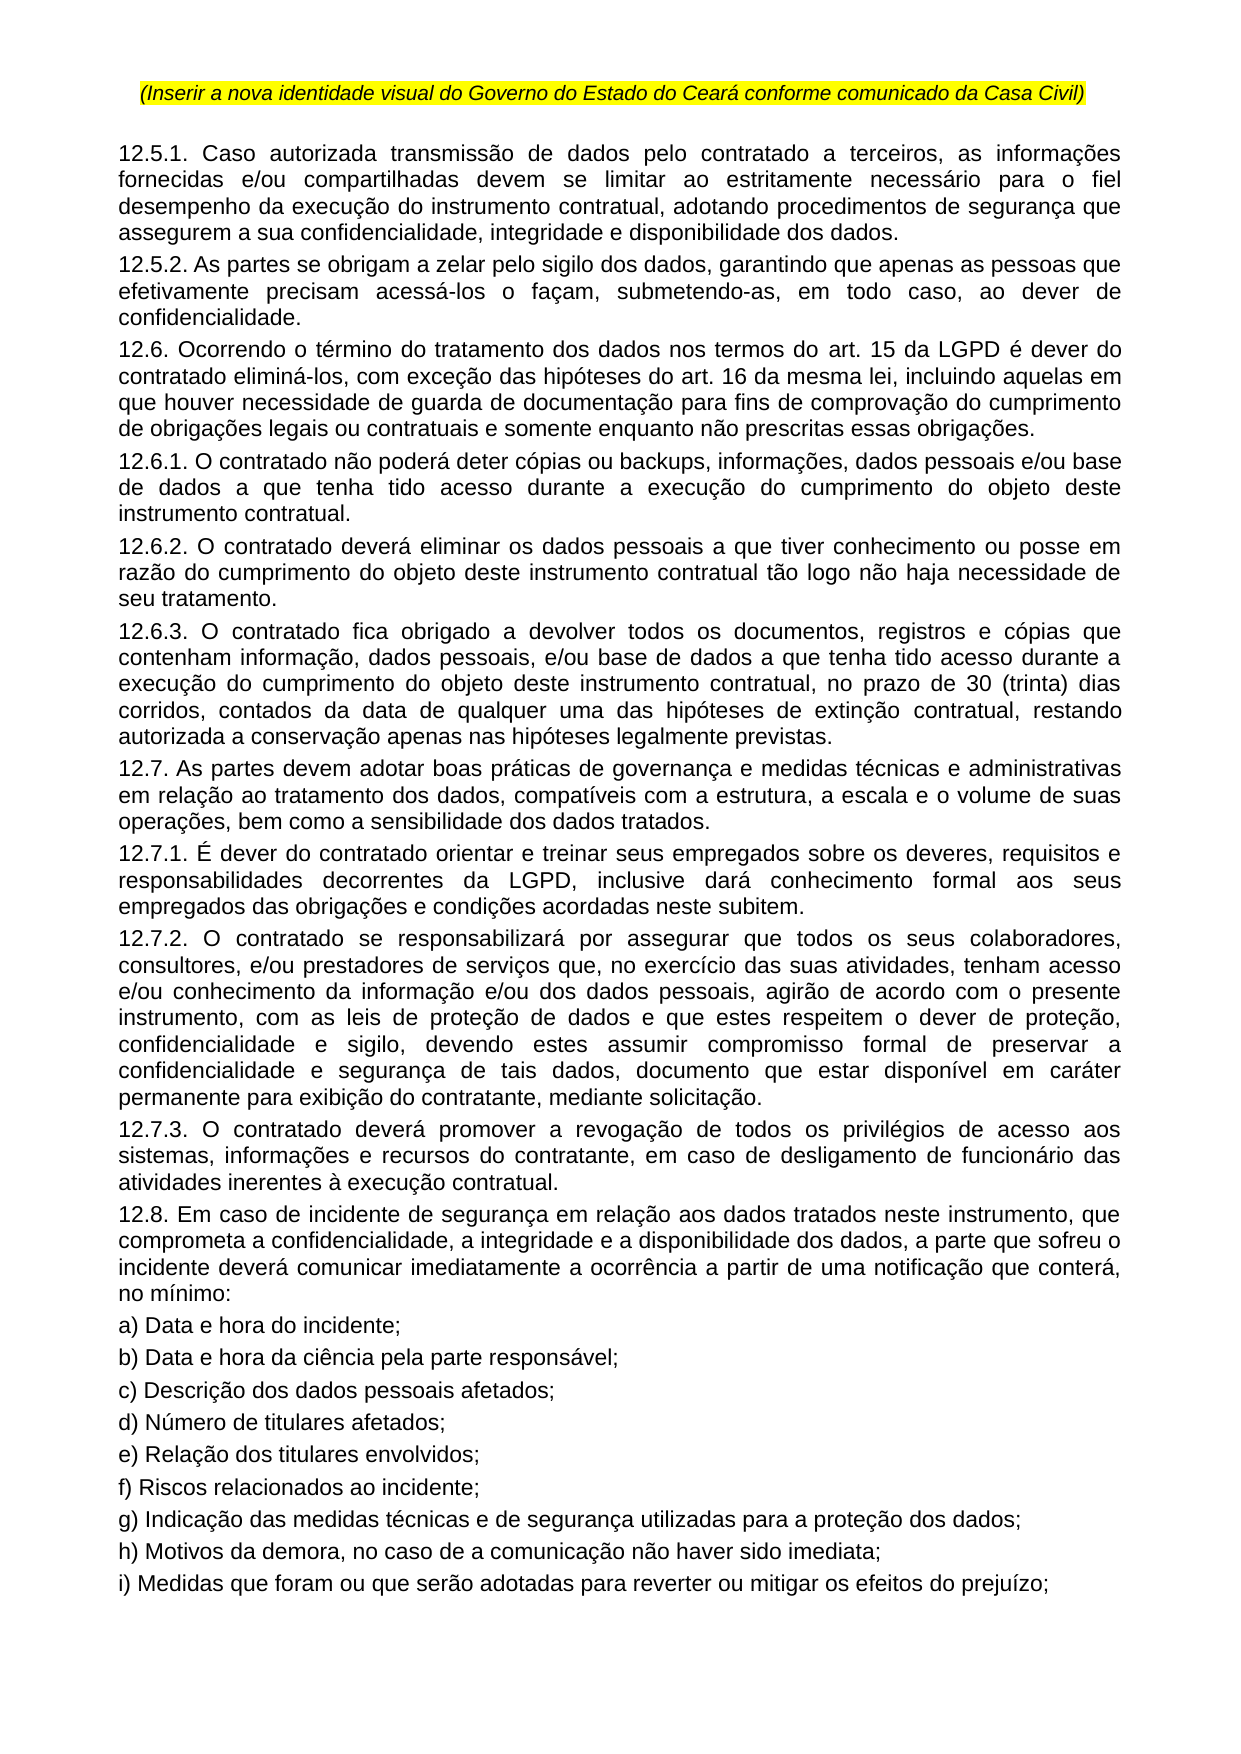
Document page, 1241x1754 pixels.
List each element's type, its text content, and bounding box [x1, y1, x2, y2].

text b) Data e hora da ciência pela parte responsável; [118, 1344, 1122, 1371]
text c) Descrição dos dados pessoais afetados; [118, 1377, 1122, 1403]
list 12.7.1. É dever do contratado orientar e treinar seus empregados sobre os deveres, requisitos e responsabilidades decorrentes da LGPD, inclusive dará conhecimento formal aos seus empregados das obrigações e condições acordadas neste subitem. [118, 840, 1122, 919]
text 12.5.2. As partes se obrigam a zelar pelo sigilo dos dados, garantindo que apenas as pessoas que efetivamente precisam acessá-los o façam, submetendo-as, em todo caso, ao dever de confidencialidade. [118, 251, 1122, 330]
text d) Número de titulares afetados; [118, 1409, 1122, 1435]
text 12.6.1. O contratado não poderá deter cópias ou backups, informações, dados pessoais e/ou base de dados a que tenha tido acesso durante a execução do cumprimento do objeto deste instrumento contratual. [118, 448, 1122, 527]
text 12.6.2. O contratado deverá eliminar os dados pessoais a que tiver conhecimento ou posse em razão do cumprimento do objeto deste instrumento contratual tão logo não haja necessidade de seu tratamento. [118, 533, 1122, 612]
text g) Indicação das medidas técnicas e de segurança utilizadas para a proteção dos dados; [118, 1506, 1122, 1532]
text 12.5.1. Caso autorizada transmissão de dados pelo contratado a terceiros, as informações fornecidas e/ou compartilhadas devem se limitar ao estritamente necessário para o fiel desempenho da execução do instrumento contratual, adotando procedimentos de segurança que assegurem a sua confidencialidade, integridade e disponibilidade dos dados. [118, 140, 1122, 245]
text i) Medidas que foram ou que serão adotadas para reverter ou mitigar os efeitos do prejuízo; [118, 1570, 1122, 1597]
list 12.7. As partes devem adotar boas práticas de governança e medidas técnicas e administrativas em relação ao tratamento dos dados, compatíveis com a estrutura, a escala e o volume de suas operações, bem como a sensibilidade dos dados tratados. [118, 755, 1122, 834]
text h) Motivos da demora, no caso de a comunicação não haver sido imediata; [118, 1538, 1122, 1564]
text f) Riscos relacionados ao incidente; [118, 1473, 1122, 1500]
text 12.8. Em caso de incidente de segurança em relação aos dados tratados neste instrumento, que comprometa a confidencialidade, a integridade e a disponibilidade dos dados, a parte que sofreu o incidente deverá comunicar imediatamente a ocorrência a partir de uma notificação que conterá, no mínimo: [118, 1201, 1122, 1306]
text 12.6. Ocorrendo o término do tratamento dos dados nos termos do art. 15 da LGPD é dever do contratado eliminá-los, com exceção das hipóteses do art. 16 da mesma lei, incluindo aquelas em que houver necessidade de guarda de documentação para fins de comprovação do cumprimento de obrigações legais ou contratuais e somente enquanto não prescritas essas obrigações. [118, 336, 1122, 442]
text 12.7.2. O contratado se responsabilizará por assegurar que todos os seus colaboradores, consultores, e/ou prestadores de serviços que, no exercício das suas atividades, tenham acesso e/ou conhecimento da informação e/ou dos dados pessoais, agirão de acordo com o presente instrumento, com as leis de proteção de dados e que estes respeitem o dever de proteção, confidencialidade e sigilo, devendo estes assumir compromisso formal de preservar a confidencialidade e segurança de tais dados, documento que estar disponível em caráter permanente para exibição do contratante, mediante solicitação. [118, 925, 1122, 1110]
text a) Data e hora do incidente; [118, 1312, 1122, 1338]
text 12.7.3. O contratado deverá promover a revogação de todos os privilégios de acesso aos sistemas, informações e recursos do contratante, em caso de desligamento de funcionário das atividades inerentes à execução contratual. [118, 1116, 1122, 1195]
text e) Relação dos titulares envolvidos; [118, 1441, 1122, 1468]
text 12.6.3. O contratado fica obrigado a devolver todos os documentos, registros e cópias que contenham informação, dados pessoais, e/ou base de dados a que tenha tido acesso durante a execução do cumprimento do objeto deste instrumento contratual, no prazo de 30 (trinta) dias corridos, contados da data de qualquer uma das hipóteses de extinção contratual, restando autorizada a conservação apenas nas hipóteses legalmente previstas. [118, 618, 1122, 749]
